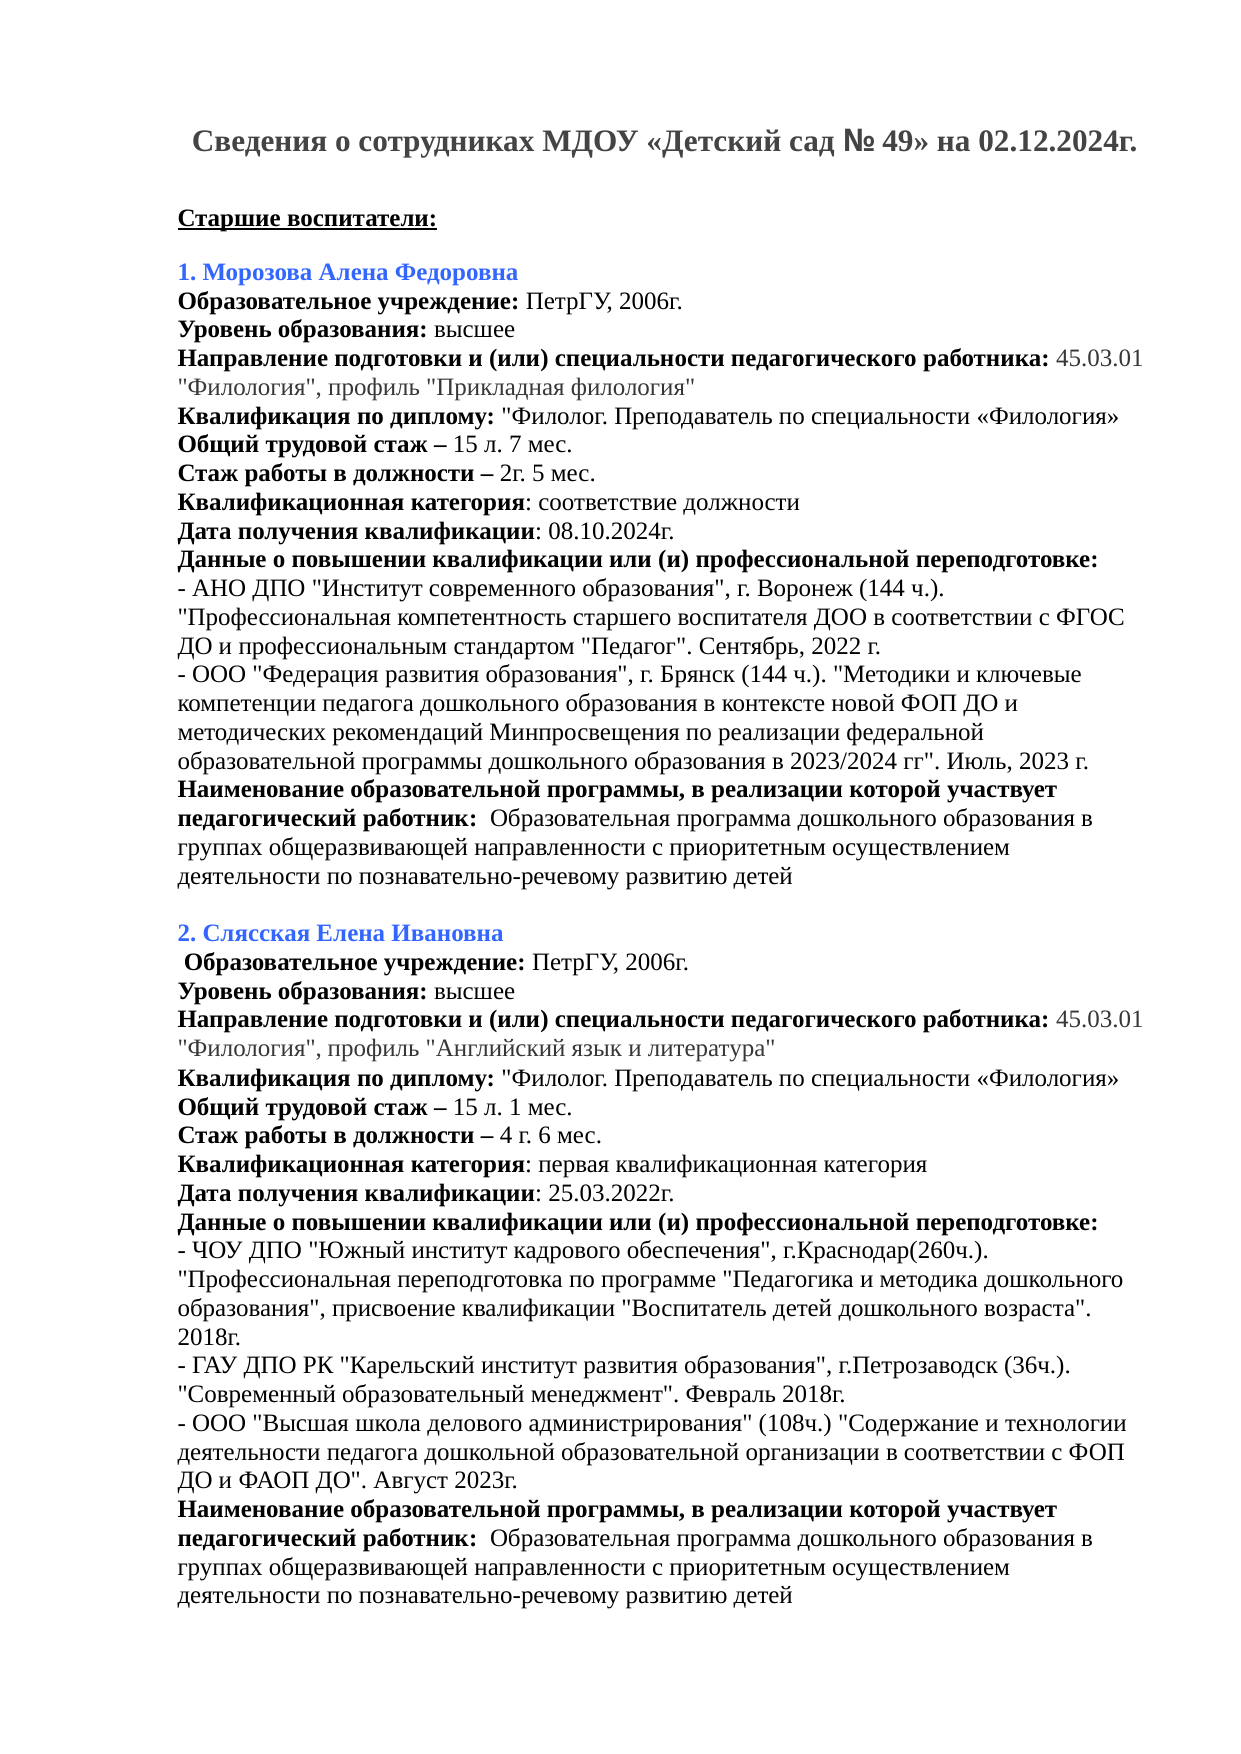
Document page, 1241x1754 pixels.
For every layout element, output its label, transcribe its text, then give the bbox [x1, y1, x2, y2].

text - АНО ДПО "Институт современного образования", г. Воронеж (144 ч.). "Профессиональная компетентность старшего воспитателя ДОО в соответствии с ФГОС ДО и профессиональным стандартом "Педагог". Сентябрь, 2022 г. [177, 573, 1152, 659]
text Данные о повышении квалификации или (и) профессиональной переподготовке: [177, 544, 1152, 573]
text Старшие воспитатели: [177, 203, 1152, 232]
text 2. Слясская Елена Ивановна [177, 918, 1152, 947]
text Общий трудовой стаж – 15 л. 7 мес. [177, 429, 1152, 458]
text Образовательное учреждение: ПетрГУ, 2006г. [177, 286, 1152, 314]
text Квалификационная категория: первая квалификационная категория [177, 1149, 1152, 1178]
text Уровень образования: высшее [177, 314, 1152, 343]
text Наименование образовательной программы, в реализации которой участвует педагогический работник: Образовательная программа дошкольного образования в группах общеразвивающей направленности с приоритетным осуществлением деятельности по познавательно-речевому развитию детей [177, 774, 1152, 889]
text - ООО "Федерация развития образования", г. Брянск (144 ч.). "Методики и ключевые компетенции педагога дошкольного образования в контексте новой ФОП ДО и методических рекомендаций Минпросвещения по реализации федеральной образовательной программы дошкольного образования в 2023/2024 гг". Июль, 2023 г. [177, 659, 1152, 774]
text Направление подготовки и (или) специальности педагогического работника: 45.03.01 "Филология", профиль "Английский язык и литература" [177, 1004, 1152, 1063]
text 1. Морозова Алена Федоровна [177, 257, 1152, 286]
text Квалификационная категория: соответствие должности [177, 487, 1152, 516]
text Стаж работы в должности – 2г. 5 мес. [177, 458, 1152, 487]
text Квалификация по диплому: "Филолог. Преподаватель по специальности «Филология» [177, 401, 1152, 429]
text Наименование образовательной программы, в реализации которой участвует педагогический работник: Образовательная программа дошкольного образования в группах общеразвивающей направленности с приоритетным осуществлением деятельности по познавательно-речевому развитию детей [177, 1494, 1152, 1609]
text Образовательное учреждение: ПетрГУ, 2006г. [177, 947, 1152, 976]
text Дата получения квалификации: 08.10.2024г. [177, 516, 1152, 544]
text - ГАУ ДПО РК "Карельский институт развития образования", г.Петрозаводск (36ч.). "Современный образовательный менеджмент". Февраль 2018г. [177, 1351, 1152, 1408]
text Направление подготовки и (или) специальности педагогического работника: 45.03.01 "Филология", профиль "Прикладная филология" [177, 343, 1152, 401]
text Общий трудовой стаж – 15 л. 1 мес. [177, 1092, 1152, 1121]
text Дата получения квалификации: 25.03.2022г. [177, 1178, 1152, 1207]
text - ЧОУ ДПО "Южный институт кадрового обеспечения", г.Краснодар(260ч.). "Профессиональная переподготовка по программе "Педагогика и методика дошкольного образования", присвоение квалификации "Воспитатель детей дошкольного возраста". 2018г. [177, 1236, 1152, 1351]
text Квалификация по диплому: "Филолог. Преподаватель по специальности «Филология» [177, 1063, 1152, 1092]
text Данные о повышении квалификации или (и) профессиональной переподготовке: [177, 1207, 1152, 1236]
text Стаж работы в должности – 4 г. 6 мес. [177, 1121, 1152, 1149]
text Уровень образования: высшее [177, 976, 1152, 1004]
text Сведения о сотрудниках МДОУ «Детский сад № 49» на 02.12.2024г. [177, 118, 1152, 161]
text - ООО "Высшая школа делового администрирования" (108ч.) "Содержание и технологии деятельности педагога дошкольной образовательной организации в соответствии с ФОП ДО и ФАОП ДО". Август 2023г. [177, 1408, 1152, 1494]
